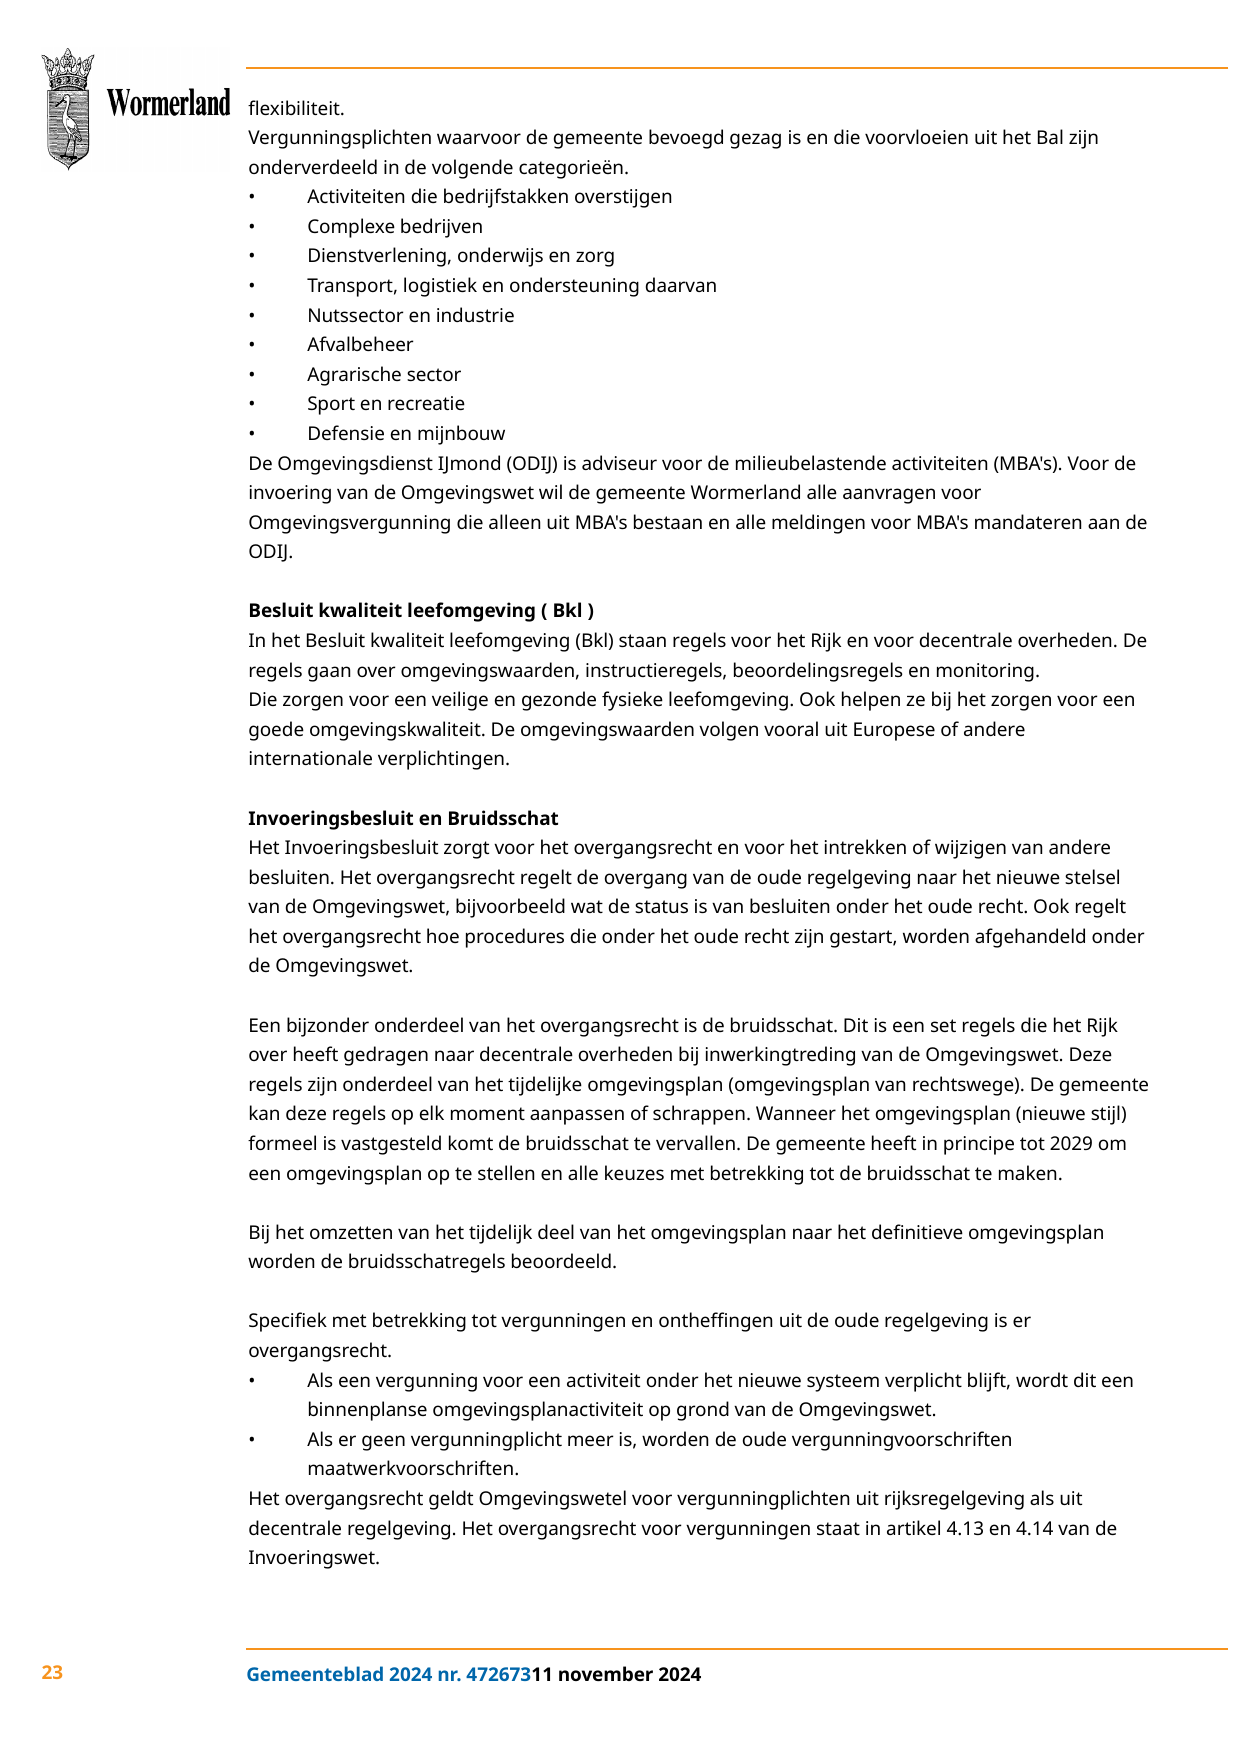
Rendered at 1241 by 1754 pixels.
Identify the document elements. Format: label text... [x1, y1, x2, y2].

list Als een vergunning voor een activiteit onder het nieuwe systeem verplicht blijft, wordt dit een binnenplanse omgevingsplanactiviteit op grond van de Omgevingswet. [248, 1367, 1152, 1422]
picture [41, 47, 231, 172]
text Het Invoeringsbesluit zorgt voor het overgangsrecht en voor het intrekken of wijzigen van andere besluiten. Het overgangsrecht regelt de overgang van de oude regelgeving naar het nieuwe stelsel van de Omgevingswet, bijvoorbeeld wat de status is van besluiten onder het oude recht. Ook regelt het overgangsrecht hoe procedures die onder het oude recht zijn gestart, worden afgehandeld onder de Omgevingswet. [248, 834, 1152, 978]
list Activiteiten die bedrijfstakken overstijgen [248, 183, 1152, 209]
list Sport en recreatie [248, 391, 1152, 416]
text Besluit kwaliteit leefomgeving ( Bkl ) [248, 598, 1152, 623]
text flexibiliteit. [248, 95, 1152, 121]
text Een bijzonder onderdeel van het overgangsrecht is de bruidsschat. Dit is een set regels die het Rijk over heeft gedragen naar decentrale overheden bij inwerkingtreding van de Omgevingswet. Deze regels zijn onderdeel van het tijdelijke omgevingsplan (omgevingsplan van rechtswege). De gemeente kan deze regels op elk moment aanpassen of schrappen. Wanneer het omgevingsplan (nieuwe stijl) formeel is vastgesteld komt de bruidsschat te vervallen. De gemeente heeft in principe tot 2029 om een omgevingsplan op te stellen en alle keuzes met betrekking tot de bruidsschat te maken. [248, 1012, 1152, 1186]
text Die zorgen voor een veilige en gezonde fysieke leefomgeving. Ook helpen ze bij het zorgen voor een goede omgevingskwaliteit. De omgevingswaarden volgen vooral uit Europese of andere internationale verplichtingen. [248, 686, 1152, 771]
list Defensie en mijnbouw [248, 420, 1152, 446]
text Bij het omzetten van het tijdelijk deel van het omgevingsplan naar het definitieve omgevingsplan worden de bruidsschatregels beoordeeld. [248, 1219, 1152, 1274]
text Invoeringsbesluit en Bruidsschat [248, 805, 1152, 831]
text Het overgangsrecht geldt Omgevingswetel voor vergunningplichten uit rijksregelgeving als uit decentrale regelgeving. Het overgangsrecht voor vergunningen staat in artikel 4.13 en 4.14 van de Invoeringswet. [248, 1485, 1152, 1570]
list Complexe bedrijven [248, 213, 1152, 239]
list Transport, logistiek en ondersteuning daarvan [248, 272, 1152, 298]
text In het Besluit kwaliteit leefomgeving (Bkl) staan regels voor het Rijk en voor decentrale overheden. De regels gaan over omgevingswaarden, instructieregels, beoordelingsregels en monitoring. [248, 627, 1152, 683]
list Afvalbeheer [248, 331, 1152, 357]
list Dienstverlening, onderwijs en zorg [248, 243, 1152, 268]
list Agrarische sector [248, 361, 1152, 387]
list Als er geen vergunningplicht meer is, worden de oude vergunningvoorschriften maatwerkvoorschriften. [248, 1426, 1152, 1481]
text De Omgevingsdienst IJmond (ODIJ) is adviseur voor de milieubelastende activiteiten (MBA's). Voor de invoering van de Omgevingswet wil de gemeente Wormerland alle aanvragen voor Omgevingsvergunning die alleen uit MBA's bestaan en alle meldingen voor MBA's mandateren aan de ODIJ. [248, 450, 1152, 564]
list Nutssector en industrie [248, 302, 1152, 328]
text Vergunningsplichten waarvoor de gemeente bevoegd gezag is en die voorvloeien uit het Bal zijn onderverdeeld in de volgende categorieën. [248, 124, 1152, 180]
text Specifiek met betrekking tot vergunningen en ontheffingen uit de oude regelgeving is er overgangsrecht. [248, 1308, 1152, 1363]
